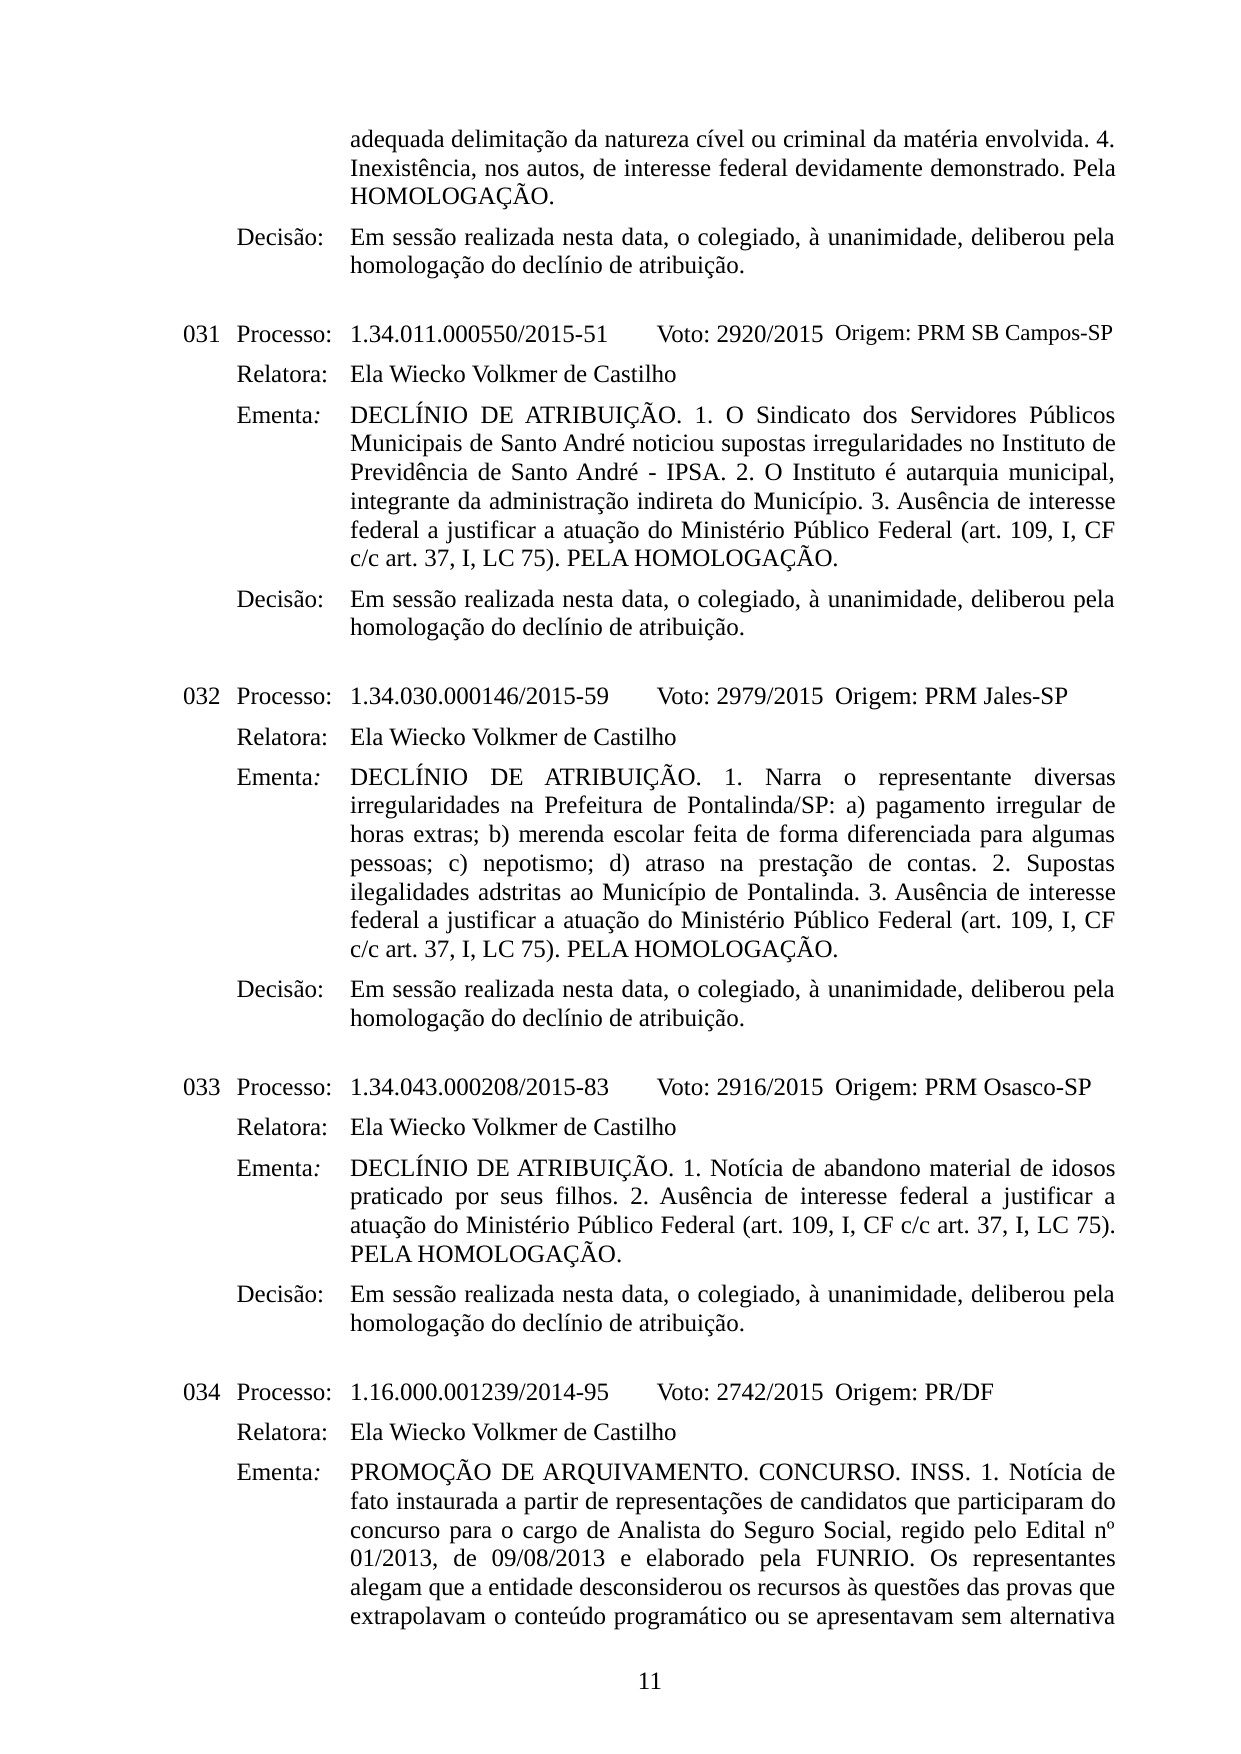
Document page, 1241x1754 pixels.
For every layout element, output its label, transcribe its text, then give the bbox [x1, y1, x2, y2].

table_cell Em sessão realizada nesta data, o colegiado, à unanimidade, deliberou pela homologação do declínio de atribuição. [344, 216, 1122, 285]
table_cell Ementa: [231, 394, 344, 578]
table_cell [177, 1273, 231, 1342]
table_cell DECLÍNIO DE ATRIBUIÇÃO. 1. O Sindicato dos Servidores Públicos Municipais de Santo André noticiou supostas irregularidades no Instituto de Previdência de Santo André - IPSA. 2. O Instituto é autarquia municipal, integrante da administração indireta do Município. 3. Ausência de interesse federal a justificar a atuação do Ministério Público Federal (art. 109, I, CF c/c art. 37, I, LC 75). PELA HOMOLOGAÇÃO. [344, 394, 1122, 578]
table_cell Relatora: [231, 354, 344, 394]
table_cell [177, 1107, 231, 1147]
table_header Processo: [231, 314, 344, 354]
table_cell adequada delimitação da natureza cível ou criminal da matéria envolvida. 4. Inexistência, nos autos, de interesse federal devidamente demonstrado. Pela HOMOLOGAÇÃO. [344, 118, 1122, 216]
table_header Origem: PRM SB Campos-SP [829, 314, 1122, 354]
table_header Origem: PR/DF [829, 1371, 1122, 1411]
table_header 1.34.011.000550/2015-51 [344, 314, 651, 354]
table_cell Em sessão realizada nesta data, o colegiado, à unanimidade, deliberou pela homologação do declínio de atribuição. [344, 969, 1122, 1038]
table_header 1.34.030.000146/2015-59 [344, 676, 651, 716]
table_cell Relatora: [231, 1107, 344, 1147]
table_header Processo: [231, 1371, 344, 1411]
table_cell Ela Wiecko Volkmer de Castilho [344, 716, 1122, 756]
table_cell Decisão: [231, 969, 344, 1038]
table_cell Ela Wiecko Volkmer de Castilho [344, 354, 1122, 394]
table_header 032 [177, 676, 231, 716]
table_cell [177, 1147, 231, 1273]
table_header Origem: PRM Jales-SP [829, 676, 1122, 716]
table_cell [177, 354, 231, 394]
table_header Processo: [231, 676, 344, 716]
table_cell Ela Wiecko Volkmer de Castilho [344, 1107, 1122, 1147]
table_header Voto: 2979/2015 [651, 676, 829, 716]
table_header Processo: [231, 1066, 344, 1107]
table_cell [177, 118, 231, 216]
table_cell Relatora: [231, 1411, 344, 1451]
table_cell Ementa: [231, 756, 344, 969]
table_header 031 [177, 314, 231, 354]
table_cell [177, 578, 231, 647]
table_cell Decisão: [231, 216, 344, 285]
table_cell Em sessão realizada nesta data, o colegiado, à unanimidade, deliberou pela homologação do declínio de atribuição. [344, 1273, 1122, 1342]
table_cell Relatora: [231, 716, 344, 756]
table_header Voto: 2916/2015 [651, 1066, 829, 1107]
table_cell [177, 1451, 231, 1635]
table_header 033 [177, 1066, 231, 1107]
table_cell [177, 394, 231, 578]
table_header 034 [177, 1371, 231, 1411]
table_cell Ementa: [231, 1147, 344, 1273]
table_cell Decisão: [231, 578, 344, 647]
table_header Origem: PRM Osasco-SP [829, 1066, 1122, 1107]
table_header 1.34.043.000208/2015-83 [344, 1066, 651, 1107]
table_cell Decisão: [231, 1273, 344, 1342]
table_cell [177, 716, 231, 756]
table_cell [177, 756, 231, 969]
table_cell [231, 118, 344, 216]
table_cell [177, 1411, 231, 1451]
table_cell Ela Wiecko Volkmer de Castilho [344, 1411, 1122, 1451]
table_cell DECLÍNIO DE ATRIBUIÇÃO. 1. Notícia de abandono material de idosos praticado por seus filhos. 2. Ausência de interesse federal a justificar a atuação do Ministério Público Federal (art. 109, I, CF c/c art. 37, I, LC 75). PELA HOMOLOGAÇÃO. [344, 1147, 1122, 1273]
table_cell DECLÍNIO DE ATRIBUIÇÃO. 1. Narra o representante diversas irregularidades na Prefeitura de Pontalinda/SP: a) pagamento irregular de horas extras; b) merenda escolar feita de forma diferenciada para algumas pessoas; c) nepotismo; d) atraso na prestação de contas. 2. Supostas ilegalidades adstritas ao Município de Pontalinda. 3. Ausência de interesse federal a justificar a atuação do Ministério Público Federal (art. 109, I, CF c/c art. 37, I, LC 75). PELA HOMOLOGAÇÃO. [344, 756, 1122, 969]
table_cell PROMOÇÃO DE ARQUIVAMENTO. CONCURSO. INSS. 1. Notícia de fato instaurada a partir de representações de candidatos que participaram do concurso para o cargo de Analista do Seguro Social, regido pelo Edital nº 01/2013, de 09/08/2013 e elaborado pela FUNRIO. Os representantes alegam que a entidade desconsiderou os recursos às questões das provas que extrapolavam o conteúdo programático ou se apresentavam sem alternativa [344, 1451, 1122, 1635]
table_header 1.16.000.001239/2014-95 [344, 1371, 651, 1411]
table_header Voto: 2742/2015 [651, 1371, 829, 1411]
table_header Voto: 2920/2015 [651, 314, 829, 354]
table_cell Em sessão realizada nesta data, o colegiado, à unanimidade, deliberou pela homologação do declínio de atribuição. [344, 578, 1122, 647]
table_cell [177, 216, 231, 285]
table_cell [177, 969, 231, 1038]
table_cell Ementa: [231, 1451, 344, 1635]
